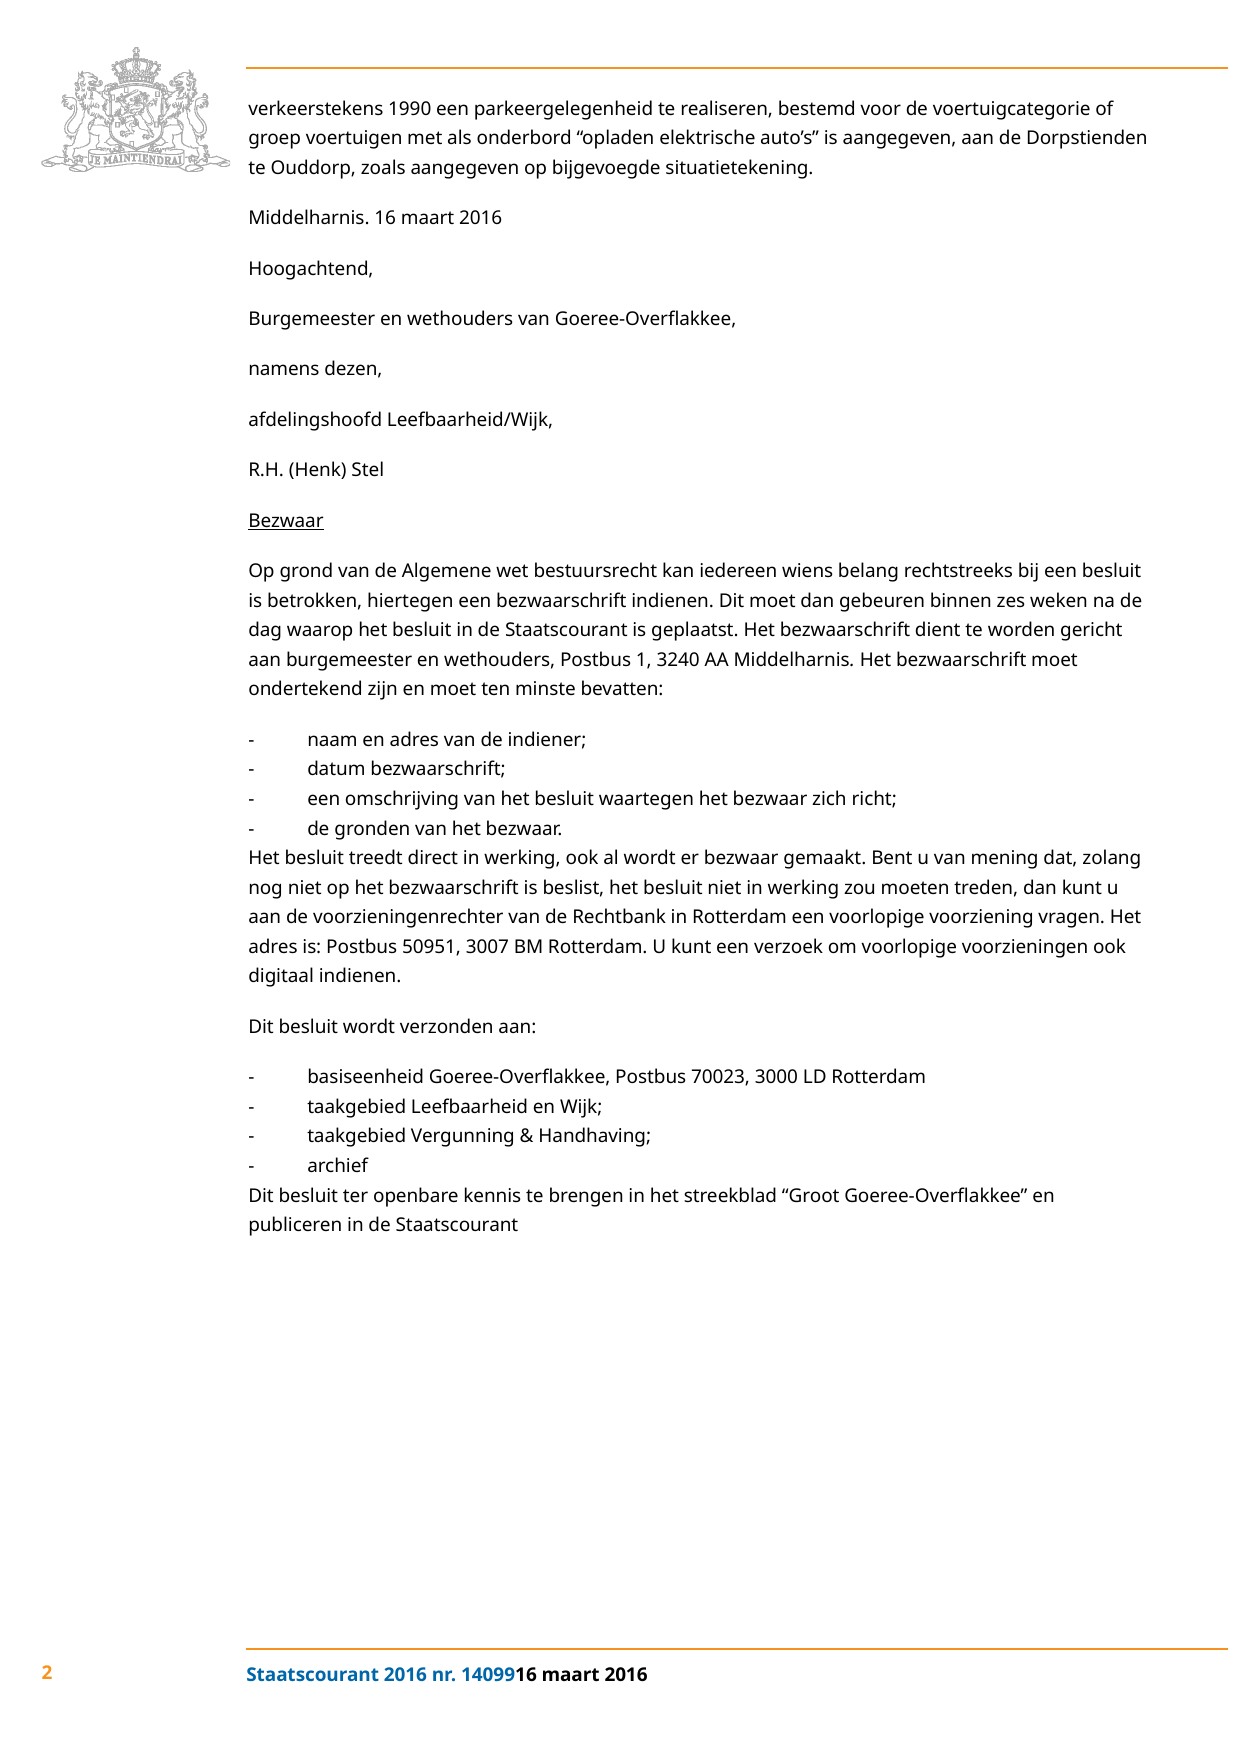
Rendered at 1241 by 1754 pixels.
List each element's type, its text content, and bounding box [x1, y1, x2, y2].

list taakgebied Leefbaarheid en Wijk; [248, 1093, 1152, 1119]
text Bezwaar [248, 507, 1152, 533]
list taakgebied Vergunning & Handhaving; [248, 1123, 1152, 1148]
list archief [248, 1152, 1152, 1178]
text namens dezen, [248, 356, 1152, 381]
text Dit besluit wordt verzonden aan: [248, 1013, 1152, 1039]
picture [41, 47, 231, 172]
text Hoogachtend, [248, 255, 1152, 281]
list de gronden van het bezwaar. [248, 815, 1152, 841]
list datum bezwaarschrift; [248, 756, 1152, 781]
list een omschrijving van het besluit waartegen het bezwaar zich richt; [248, 785, 1152, 811]
list basiseenheid Goeree-Overflakkee, Postbus 70023, 3000 LD Rotterdam [248, 1063, 1152, 1089]
text verkeerstekens 1990 een parkeergelegenheid te realiseren, bestemd voor de voertuigcategorie of groep voertuigen met als onderbord “opladen elektrische auto’s” is aangegeven, aan de Dorpstienden te Ouddorp, zoals aangegeven op bijgevoegde situatietekening. [248, 95, 1152, 180]
text afdelingshoofd Leefbaarheid/Wijk, [248, 406, 1152, 432]
text Burgemeester en wethouders van Goeree-Overflakkee, [248, 305, 1152, 331]
text Dit besluit ter openbare kennis te brengen in het streekblad “Groot Goeree-Overflakkee” en publiceren in de Staatscourant [248, 1182, 1152, 1237]
list naam en adres van de indiener; [248, 726, 1152, 752]
text Op grond van de Algemene wet bestuursrecht kan iedereen wiens belang rechtstreeks bij een besluit is betrokken, hiertegen een bezwaarschrift indienen. Dit moet dan gebeuren binnen zes weken na de dag waarop het besluit in de Staatscourant is geplaatst. Het bezwaarschrift dient te worden gericht aan burgemeester en wethouders, Postbus 1, 3240 AA Middelharnis. Het bezwaarschrift moet ondertekend zijn en moet ten minste bevatten: [248, 557, 1152, 701]
text Het besluit treedt direct in werking, ook al wordt er bezwaar gemaakt. Bent u van mening dat, zolang nog niet op het bezwaarschrift is beslist, het besluit niet in werking zou moeten treden, dan kunt u aan de voorzieningenrechter van de Rechtbank in Rotterdam een voorlopige voorziening vragen. Het adres is: Postbus 50951, 3007 BM Rotterdam. U kunt een verzoek om voorlopige voorzieningen ook digitaal indienen. [248, 844, 1152, 988]
text Middelharnis. 16 maart 2016 [248, 204, 1152, 230]
text R.H. (Henk) Stel [248, 456, 1152, 482]
